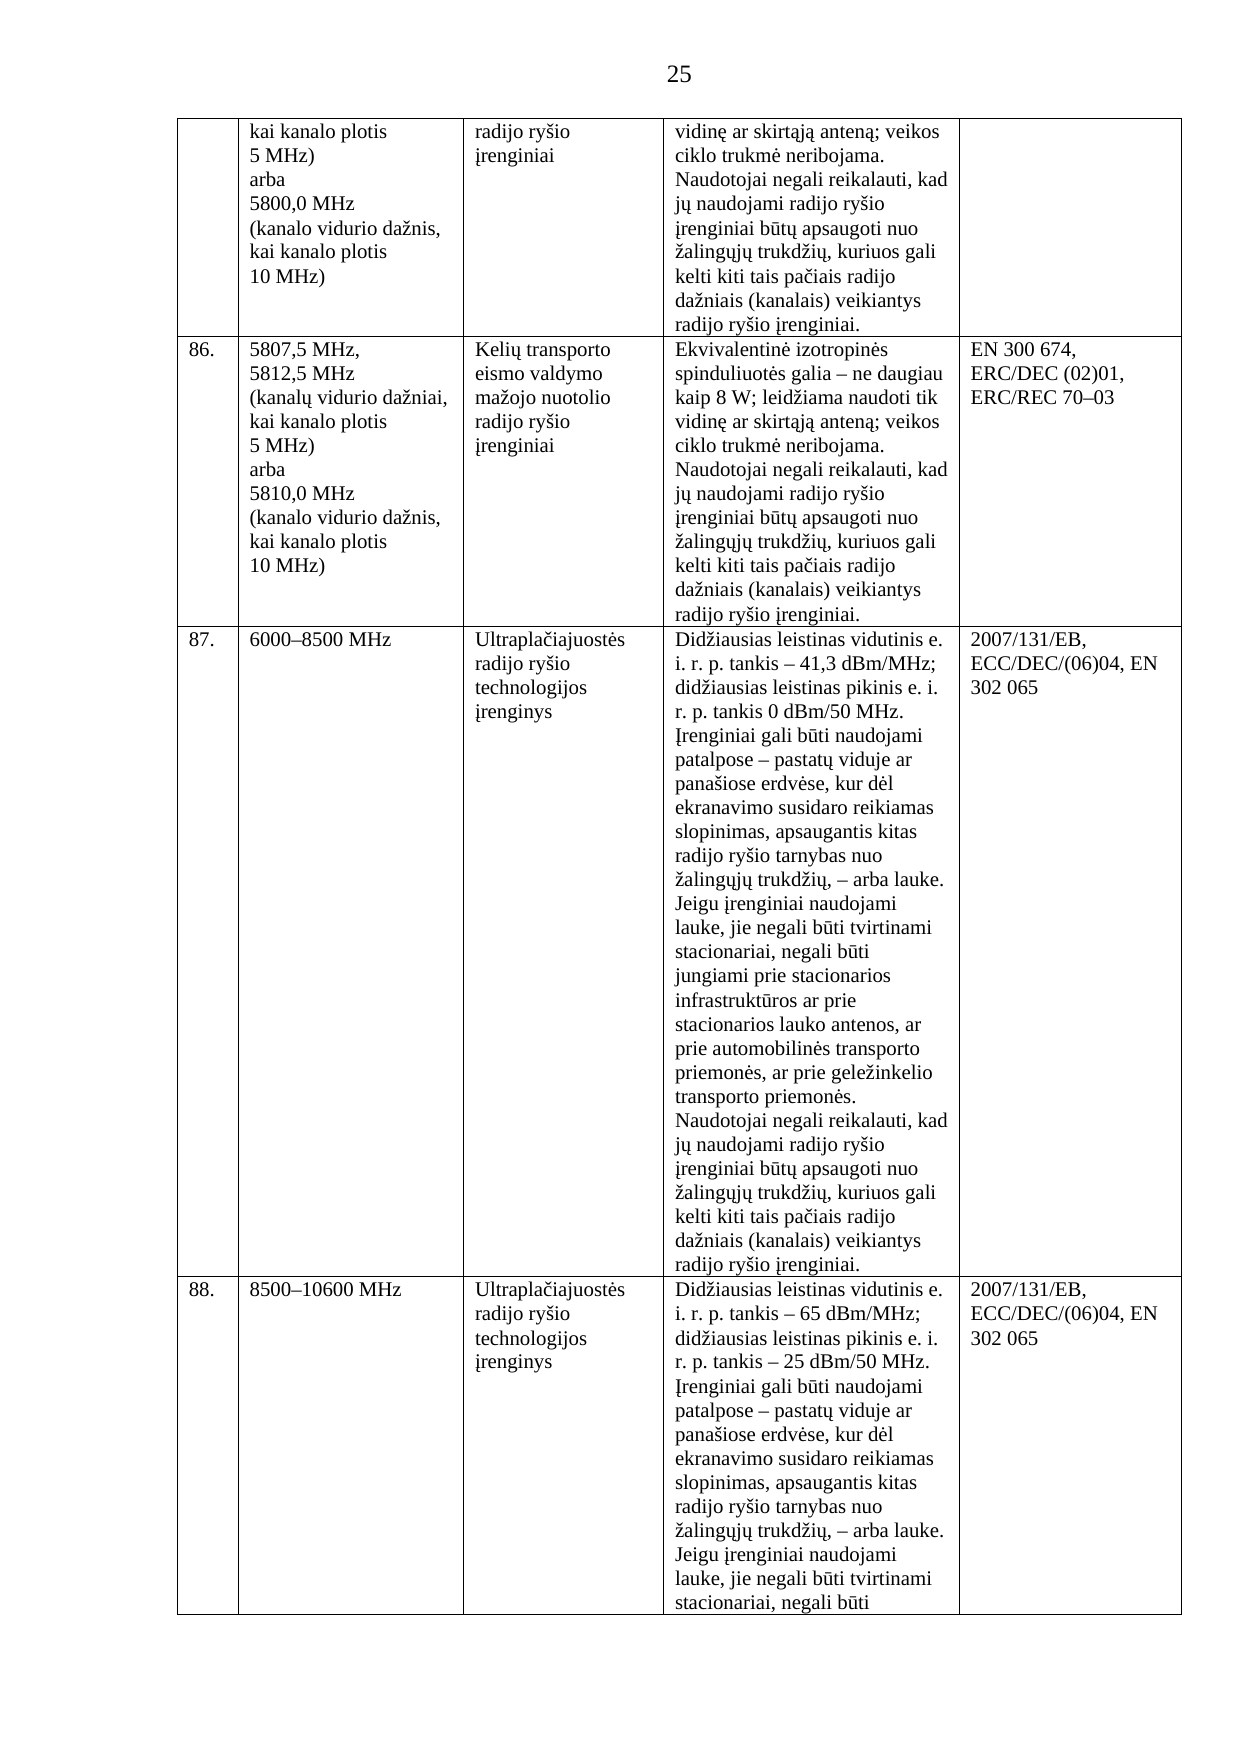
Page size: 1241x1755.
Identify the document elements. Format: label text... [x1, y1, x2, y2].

table_cell Didžiausias leistinas vidutinis e. i. r. p. tankis – 41,3 dBm/MHz; didžiausias leistinas pikinis e. i. r. p. tankis 0 dBm/50 MHz. Įrenginiai gali būti naudojami patalpose – pastatų viduje ar panašiose erdvėse, kur dėl ekranavimo susidaro reikiamas slopinimas, apsaugantis kitas radijo ryšio tarnybas nuo žalingųjų trukdžių, – arba lauke. Jeigu įrenginiai naudojami lauke, jie negali būti tvirtinami stacionariai, negali būti jungiami prie stacionarios infrastruktūros ar prie stacionarios lauko antenos, ar prie automobilinės transporto priemonės, ar prie geležinkelio transporto priemonės. Naudotojai negali reikalauti, kad jų naudojami radijo ryšio įrenginiai būtų apsaugoti nuo žalingųjų trukdžių, kuriuos gali kelti kiti tais pačiais radijo dažniais (kanalais) veikiantys radijo ryšio įrenginiai. [664, 627, 959, 1276]
table_cell 2007/131/EB, ECC/DEC/(06)04, EN 302 065 [960, 627, 1181, 1276]
table_cell EN 300 674, ERC/DEC (02)01, ERC/REC 70–03 [960, 337, 1181, 626]
table_cell Ultraplačiajuostės radijo ryšio technologijos įrenginys [464, 1277, 663, 1614]
table_cell 88. [178, 1277, 238, 1614]
table_cell Didžiausias leistinas vidutinis e. i. r. p. tankis – 65 dBm/MHz; didžiausias leistinas pikinis e. i. r. p. tankis – 25 dBm/50 MHz. Įrenginiai gali būti naudojami patalpose – pastatų viduje ar panašiose erdvėse, kur dėl ekranavimo susidaro reikiamas slopinimas, apsaugantis kitas radijo ryšio tarnybas nuo žalingųjų trukdžių, – arba lauke. Jeigu įrenginiai naudojami lauke, jie negali būti tvirtinami stacionariai, negali būti [664, 1277, 959, 1614]
table_cell [178, 119, 238, 336]
table_cell kai kanalo plotis 5 MHz) arba 5800,0 MHz (kanalo vidurio dažnis, kai kanalo plotis 10 MHz) [239, 119, 463, 336]
table_cell Ekvivalentinė izotropinės spinduliuotės galia – ne daugiau kaip 8 W; leidžiama naudoti tik vidinę ar skirtąją anteną; veikos ciklo trukmė neribojama. Naudotojai negali reikalauti, kad jų naudojami radijo ryšio įrenginiai būtų apsaugoti nuo žalingųjų trukdžių, kuriuos gali kelti kiti tais pačiais radijo dažniais (kanalais) veikiantys radijo ryšio įrenginiai. [664, 337, 959, 626]
table_cell 87. [178, 627, 238, 1276]
table_cell vidinę ar skirtąją anteną; veikos ciklo trukmė neribojama. Naudotojai negali reikalauti, kad jų naudojami radijo ryšio įrenginiai būtų apsaugoti nuo žalingųjų trukdžių, kuriuos gali kelti kiti tais pačiais radijo dažniais (kanalais) veikiantys radijo ryšio įrenginiai. [664, 119, 959, 336]
table_cell [960, 119, 1181, 336]
table_cell Ultraplačiajuostės radijo ryšio technologijos įrenginys [464, 627, 663, 1276]
table_cell 86. [178, 337, 238, 626]
table_cell 8500–10600 MHz [239, 1277, 463, 1614]
table_cell 5807,5 MHz, 5812,5 MHz (kanalų vidurio dažniai, kai kanalo plotis 5 MHz) arba 5810,0 MHz (kanalo vidurio dažnis, kai kanalo plotis 10 MHz) [239, 337, 463, 626]
table_cell Kelių transporto eismo valdymo mažojo nuotolio radijo ryšio įrenginiai [464, 337, 663, 626]
table_cell 6000–8500 MHz [239, 627, 463, 1276]
table_cell radijo ryšio įrenginiai [464, 119, 663, 336]
table_cell 2007/131/EB, ECC/DEC/(06)04, EN 302 065 [960, 1277, 1181, 1614]
